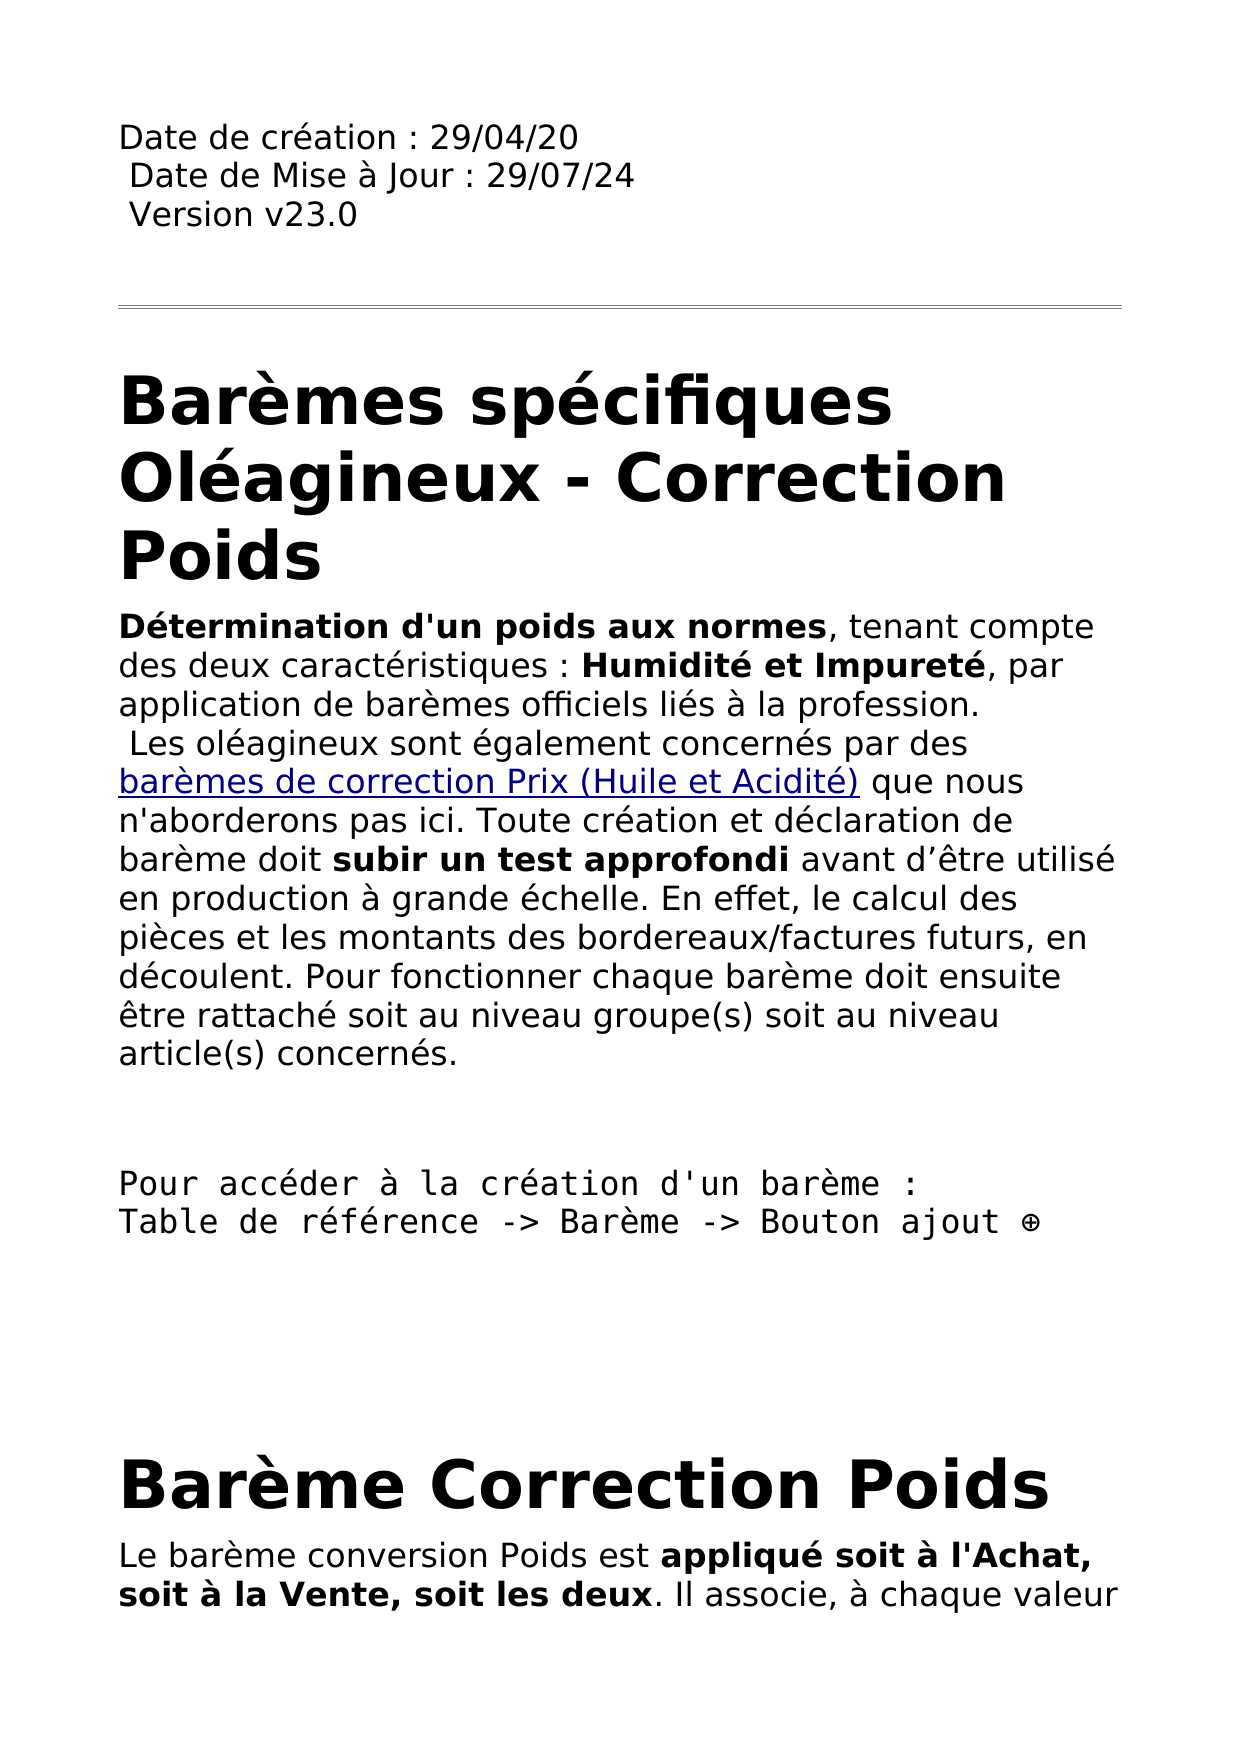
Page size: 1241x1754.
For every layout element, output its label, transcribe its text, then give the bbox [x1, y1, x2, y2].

text Le barème conversion Poids est appliqué soit à l'Achat, soit à la Vente, soit les deux. Il associe, à chaque valeur [118, 1536, 1122, 1614]
text Date de création : 29/04/20 Date de Mise à Jour : 29/07/24 Version v23.0 [118, 118, 1122, 273]
subtitle Barème Correction Poids [118, 1446, 1122, 1524]
text Détermination d'un poids aux normes, tenant compte des deux caractéristiques : Humidité et Impureté, par application de barèmes officiels liés à la profession. Les oléagineux sont également concernés par des barèmes de correction Prix (Huile et Acidité) que nous n'aborderons pas ici. Toute création et déclaration de barème doit subir un test approfondi avant d’être utilisé en production à grande échelle. En effet, le calcul des pièces et les montants des bordereaux/factures futurs, en découlent. Pour fonctionner chaque barème doit ensuite être rattaché soit au niveau groupe(s) soit au niveau article(s) concernés. [118, 607, 1122, 1151]
text Pour accéder à la création d'un barème : Table de référence -> Barème -> Bouton ajout ⊕ [118, 1164, 1122, 1242]
subtitle Barèmes spécifiques Oléagineux - Correction Poids [118, 362, 1122, 595]
